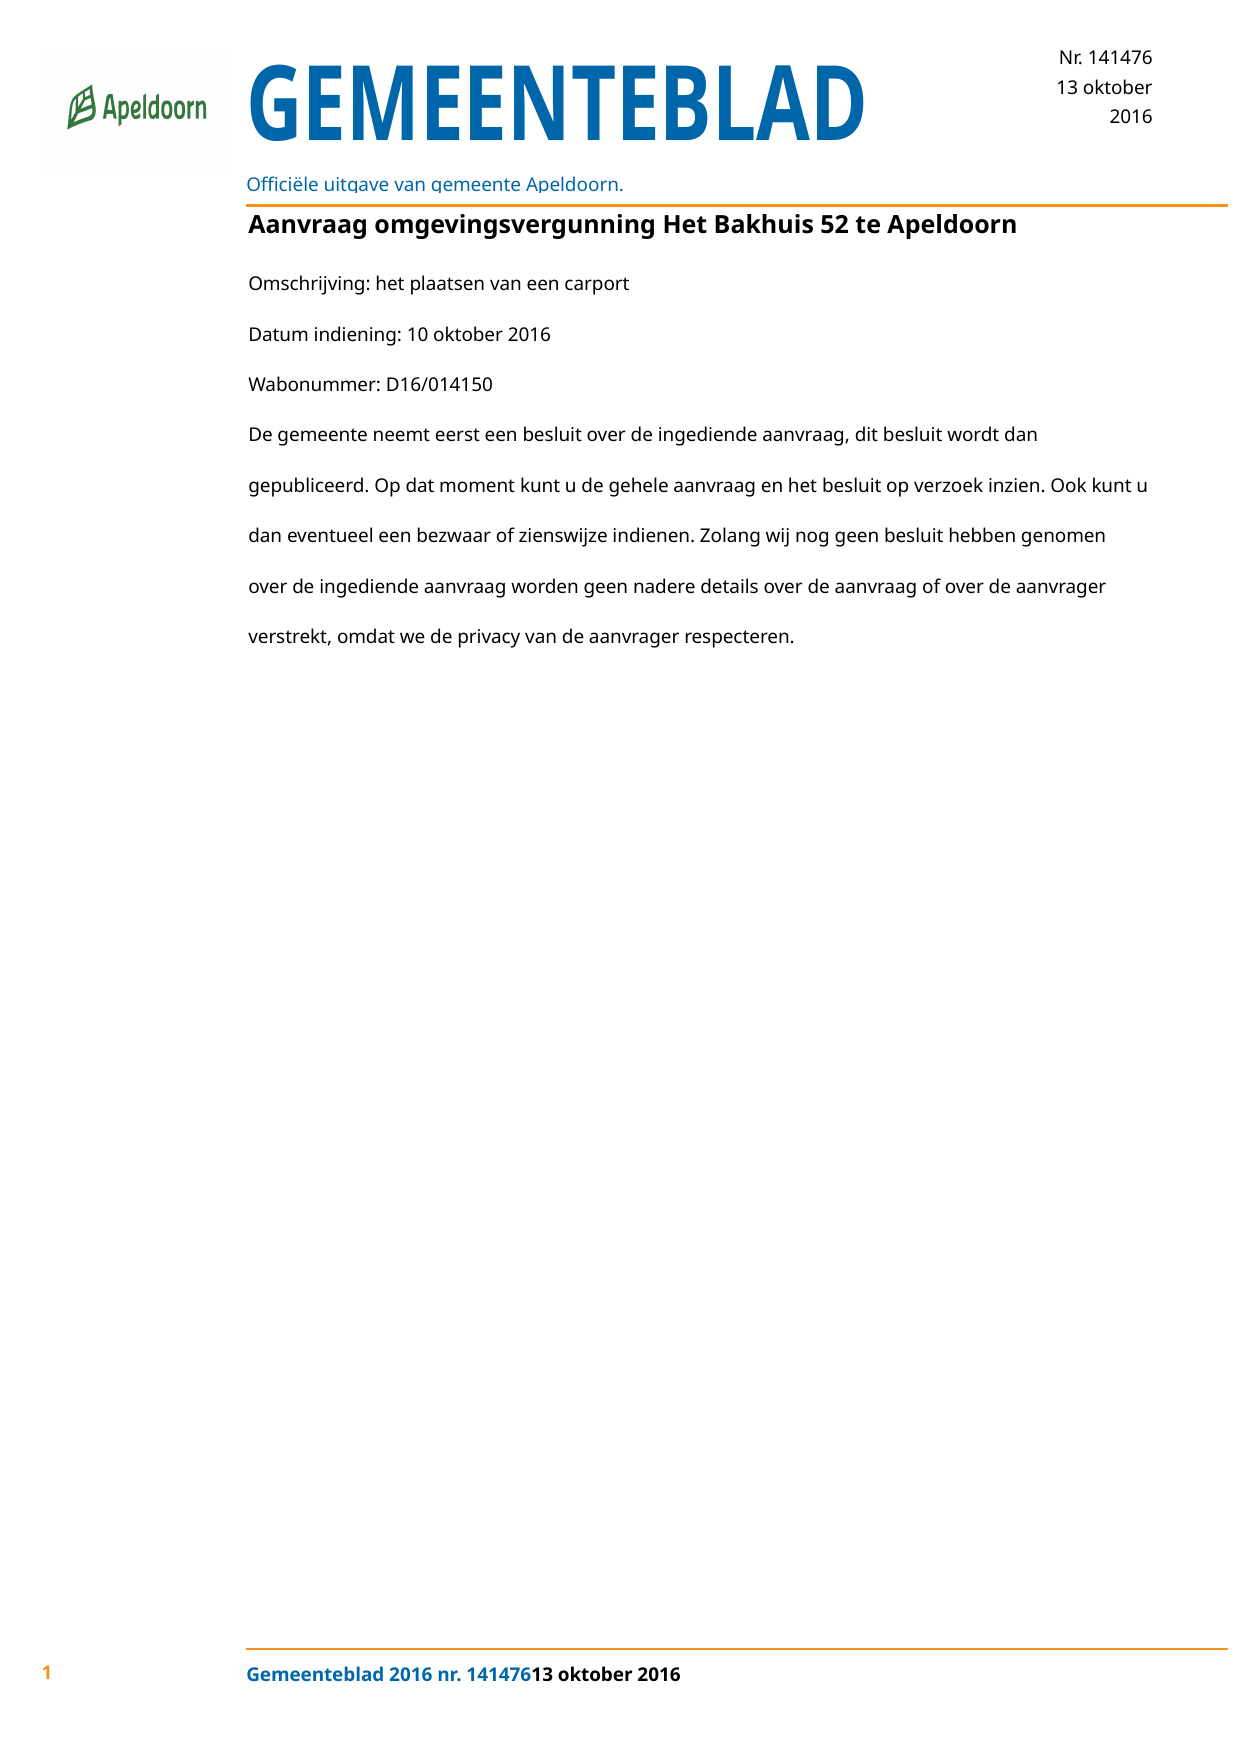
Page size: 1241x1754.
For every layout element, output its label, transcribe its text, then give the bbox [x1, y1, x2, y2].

text dan eventueel een bezwaar of zienswijze indienen. Zolang wij nog geen besluit hebben genomen [248, 522, 1152, 548]
text Omschrijving: het plaatsen van een carport [248, 270, 1152, 296]
text over de ingediende aanvraag worden geen nadere details over de aanvraag of over de aanvrager [248, 573, 1152, 598]
text Aanvraag omgevingsvergunning Het Bakhuis 52 te Apeldoorn [248, 207, 1152, 241]
text verstrekt, omdat we de privacy van de aanvrager respecteren. [248, 623, 1152, 649]
text gepubliceerd. Op dat moment kunt u de gehele aanvraag en het besluit op verzoek inzien. Ook kunt u [248, 472, 1152, 498]
picture [41, 47, 231, 172]
text Wabonummer: D16/014150 [248, 371, 1152, 397]
text De gemeente neemt eerst een besluit over de ingediende aanvraag, dit besluit wordt dan [248, 422, 1152, 447]
text Datum indiening: 10 oktober 2016 [248, 321, 1152, 346]
